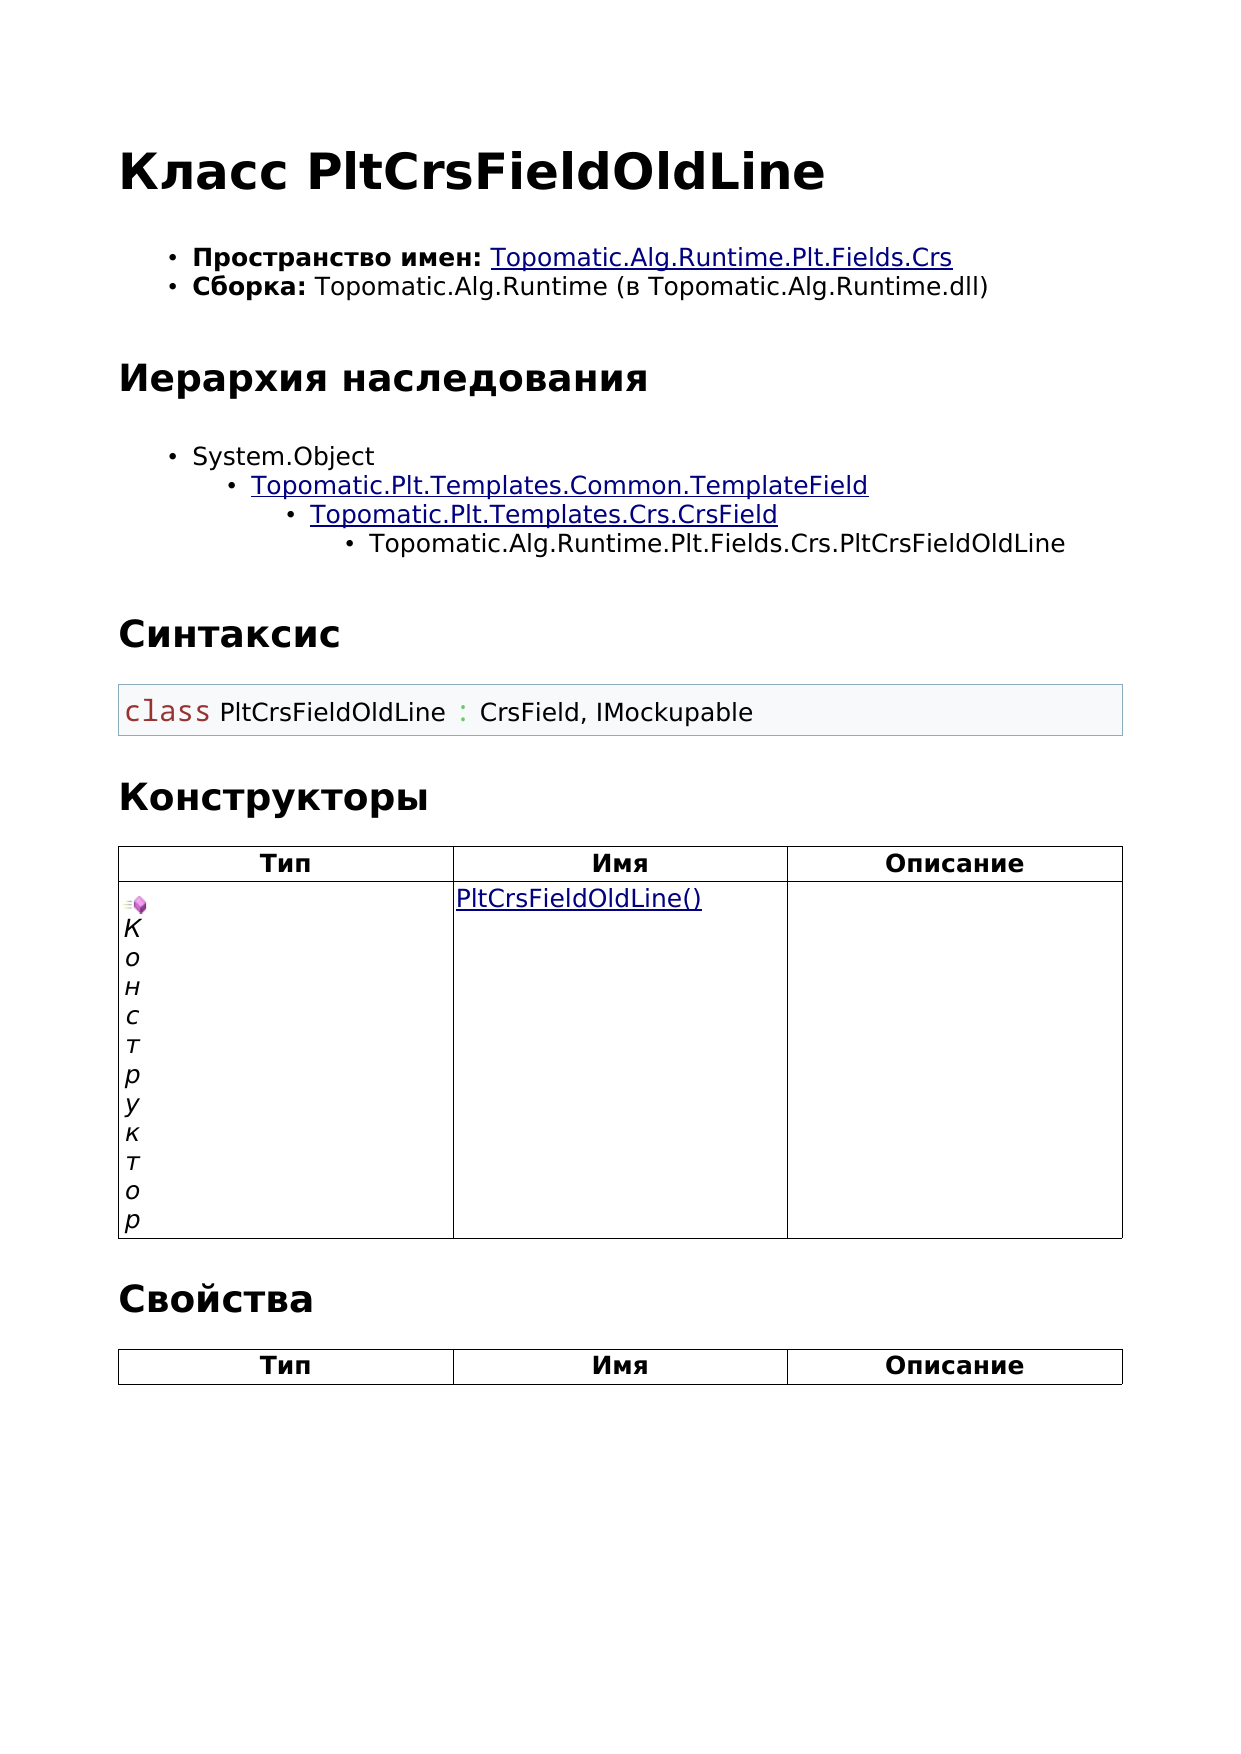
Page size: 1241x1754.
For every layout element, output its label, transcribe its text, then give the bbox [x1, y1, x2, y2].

table_header class PltCrsFieldOldLine : CrsField, IMockupable [119, 685, 1122, 735]
table_cell [788, 882, 1122, 1238]
table_header Тип [119, 847, 453, 881]
list System.Object [177, 442, 1122, 471]
table_header Описание [788, 847, 1122, 881]
subtitle Класс PltCrsFieldOldLine [118, 143, 1122, 201]
list Пространство имен: Topomatic.Alg.Runtime.Plt.Fields.Crs [177, 243, 1122, 272]
picture [121, 896, 147, 914]
table_header Имя [454, 847, 787, 881]
subtitle Иерархия наследования [118, 356, 1122, 400]
subtitle Свойства [118, 1278, 1122, 1321]
list Topomatic.Alg.Runtime.Plt.Fields.Crs.PltCrsFieldOldLine [354, 529, 1122, 558]
list Topomatic.Plt.Templates.Common.TemplateField [236, 471, 1122, 500]
subtitle Синтаксис [118, 613, 1122, 657]
subtitle Конструкторы [118, 775, 1122, 819]
table_header Тип [119, 1350, 453, 1384]
table_cell [119, 882, 453, 1238]
list Сборка: Topomatic.Alg.Runtime (в Topomatic.Alg.Runtime.dll) [177, 272, 1122, 302]
table_cell PltCrsFieldOldLine() [454, 882, 787, 1238]
table_header Имя [454, 1350, 787, 1384]
list Topomatic.Plt.Templates.Crs.CrsField [295, 500, 1122, 529]
table_header Описание [788, 1350, 1122, 1384]
